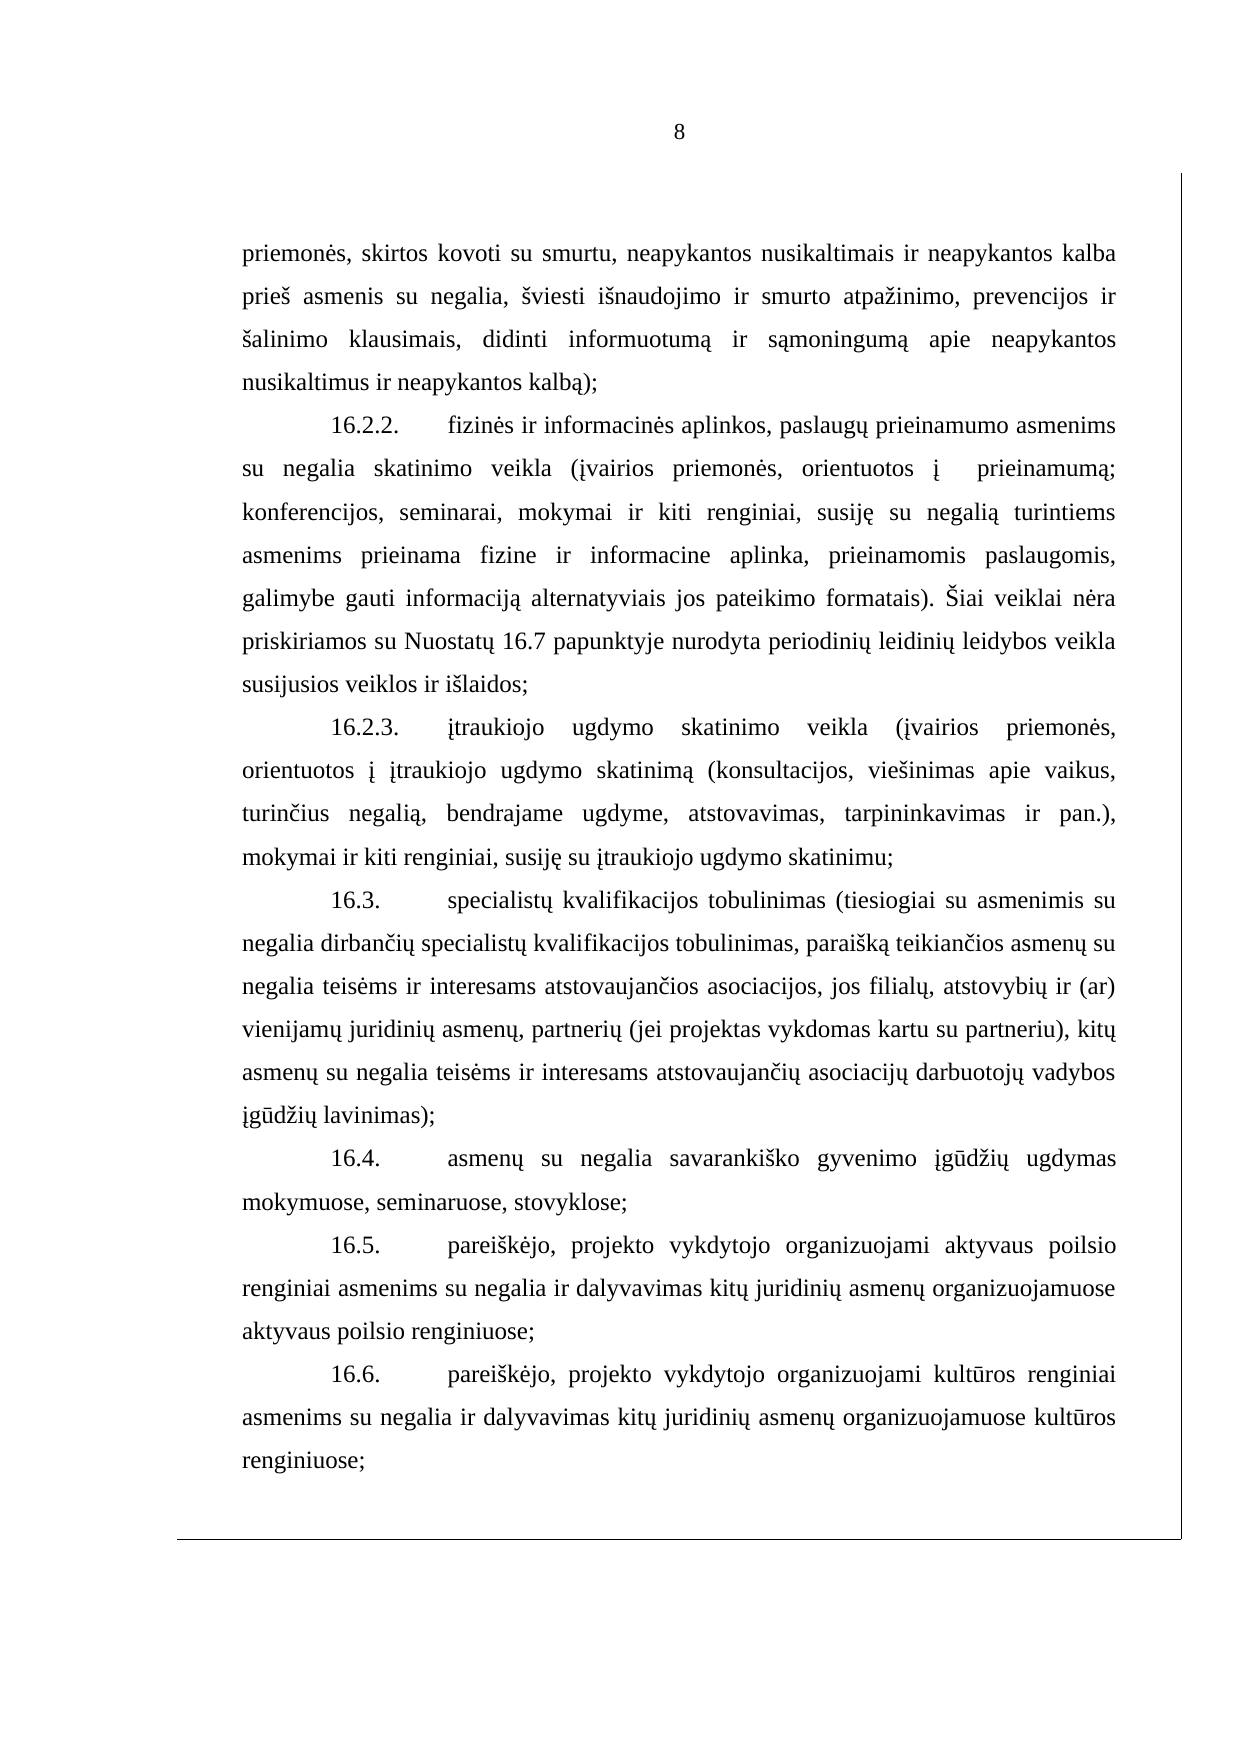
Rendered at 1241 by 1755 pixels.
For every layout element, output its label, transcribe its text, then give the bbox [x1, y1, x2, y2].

text 16.6. pareiškėjo, projekto vykdytojo organizuojami kultūros renginiai asmenims su negalia ir dalyvavimas kitų juridinių asmenų organizuojamuose kultūros renginiuose; [177, 1294, 1181, 1539]
text 16.2.2. fizinės ir informacinės aplinkos, paslaugų prieinamumo asmenims su negalia skatinimo veikla (įvairios priemonės, orientuotos į prieinamumą; konferencijos, seminarai, mokymai ir kiti renginiai, susiję su negalią turintiems asmenims prieinama fizine ir informacine aplinka, prieinamomis paslaugomis, galimybe gauti informaciją alternatyviais jos pateikimo formatais). Šiai veiklai nėra priskiriamos su Nuostatų 16.7 papunktyje nurodyta periodinių leidinių leidybos veikla susijusios veiklos ir išlaidos; [177, 346, 1181, 648]
text 16.2.3. įtraukiojo ugdymo skatinimo veikla (įvairios priemonės, orientuotos į įtraukiojo ugdymo skatinimą (konsultacijos, viešinimas apie vaikus, turinčius negalią, bendrajame ugdyme, atstovavimas, tarpininkavimas ir pan.), mokymai ir kiti renginiai, susiję su įtraukiojo ugdymo skatinimu; [177, 648, 1181, 820]
text 16.4. asmenų su negalia savarankiško gyvenimo įgūdžių ugdymas mokymuose, seminaruose, stovyklose; [177, 1079, 1181, 1165]
text 16.5. pareiškėjo, projekto vykdytojo organizuojami aktyvaus poilsio renginiai asmenims su negalia ir dalyvavimas kitų juridinių asmenų organizuojamuose aktyvaus poilsio renginiuose; [177, 1165, 1181, 1294]
text 16.3. specialistų kvalifikacijos tobulinimas (tiesiogiai su asmenimis su negalia dirbančių specialistų kvalifikacijos tobulinimas, paraišką teikiančios asmenų su negalia teisėms ir interesams atstovaujančios asociacijos, jos filialų, atstovybių ir (ar) vienijamų juridinių asmenų, partnerių (jei projektas vykdomas kartu su partneriu), kitų asmenų su negalia teisėms ir interesams atstovaujančių asociacijų darbuotojų vadybos įgūdžių lavinimas); [177, 820, 1181, 1079]
text 16.2.1. smurto, neapykantos nusikaltimų ir neapykantos kalbos prieš asmenis su negalia prevencija ir pagalba nuo smurto, neapykantos nusikaltimų ir neapykantos kalbos nukentėjusiems asmenims su negalia (teisinės konsultacijos, informavimas, konsultavimas, tarpininkavimas, atstovavimas, mokymai, įvairios priemonės, skirtos kovoti su smurtu, neapykantos nusikaltimais ir neapykantos kalba prieš asmenis su negalia, šviesti išnaudojimo ir smurto atpažinimo, prevencijos ir šalinimo klausimais, didinti informuotumą ir sąmoningumą apie neapykantos nusikaltimus ir neapykantos kalbą); [177, 173, 1181, 346]
